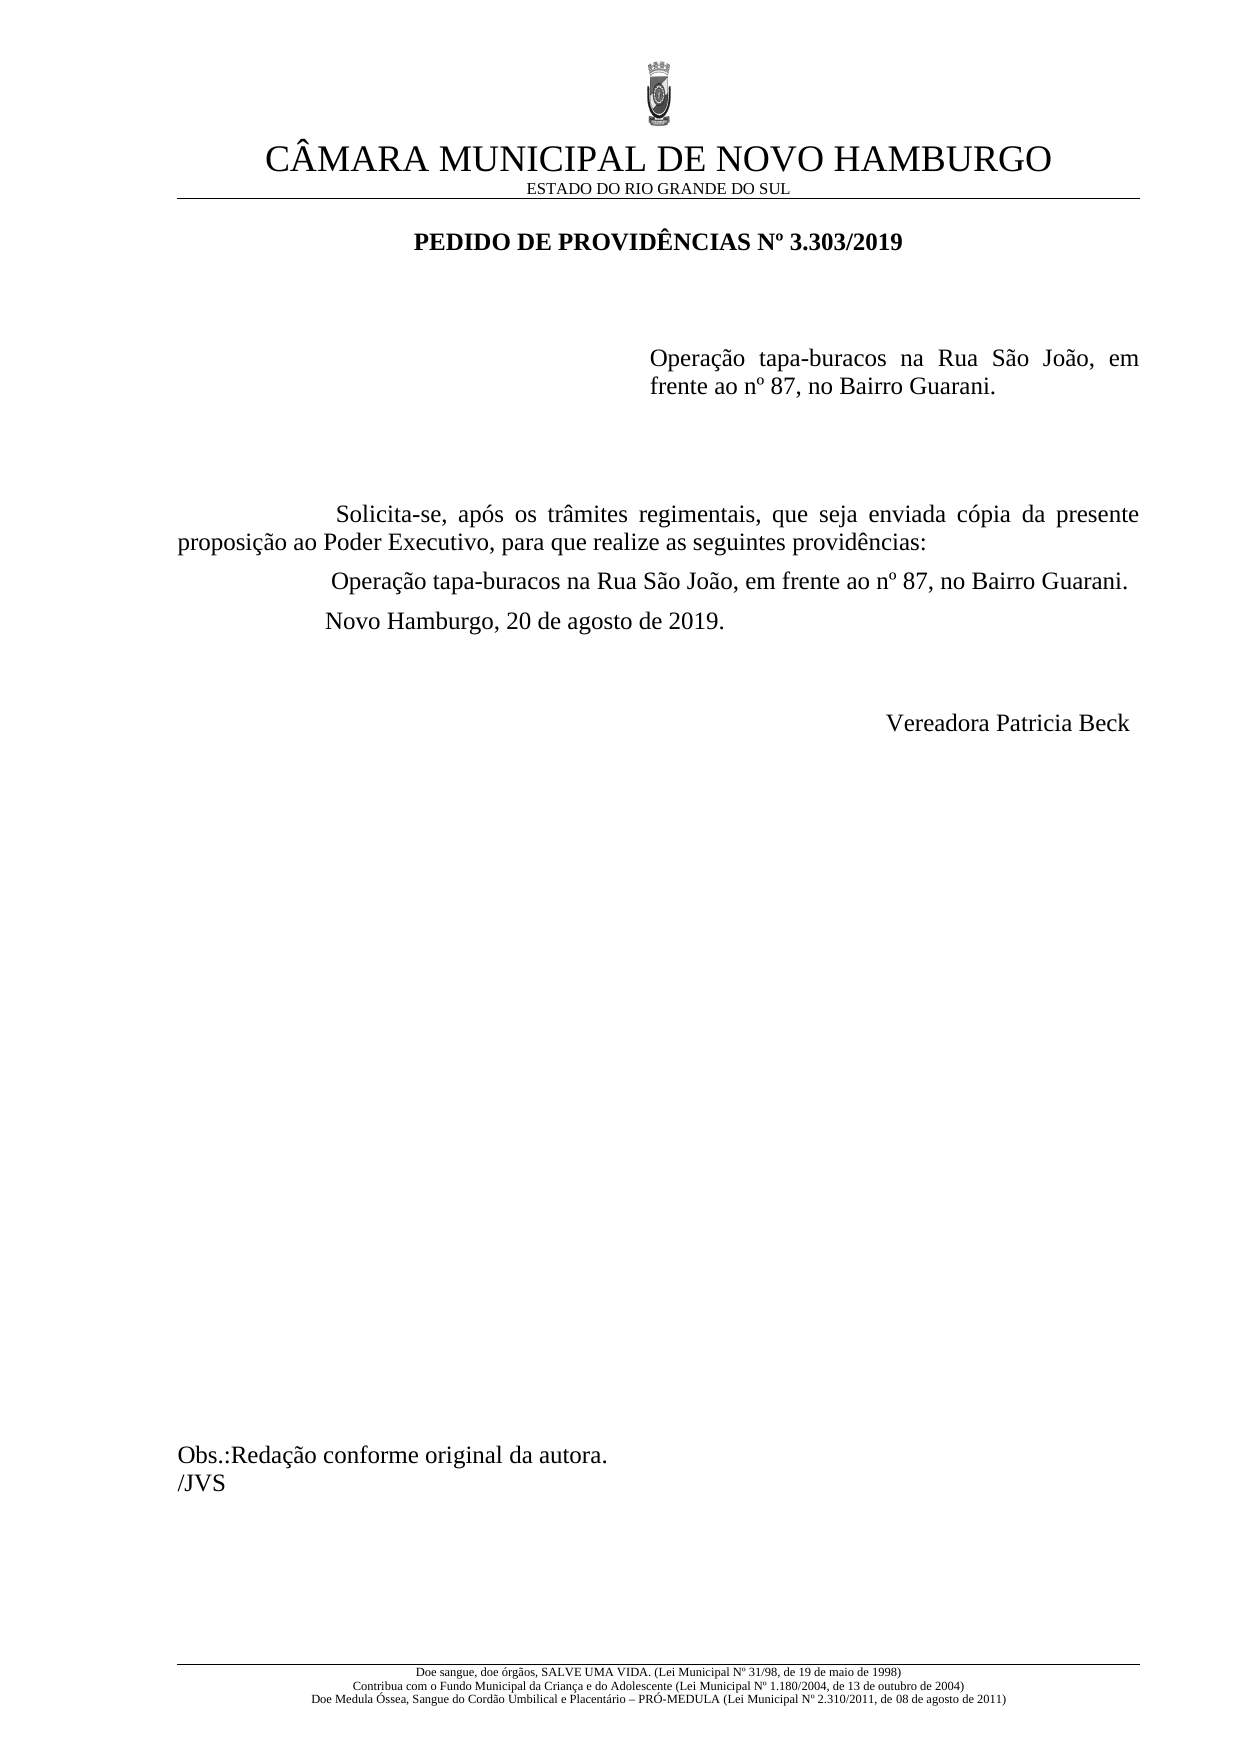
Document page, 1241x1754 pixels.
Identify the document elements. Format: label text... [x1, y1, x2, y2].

text Operação tapa-buracos na Rua São João, em frente ao nº 87, no Bairro Guarani. [649, 344, 1140, 400]
text PEDIDO DE PROVIDÊNCIAS Nº 3.303/2019 [177, 228, 1140, 256]
text /JVS [177, 1469, 1140, 1497]
text Operação tapa-buracos na Rua São João, em frente ao nº 87, no Bairro Guarani. [183, 567, 1140, 595]
text Novo Hamburgo, 20 de agosto de 2019. [177, 607, 1140, 635]
text Solicita-se, após os trâmites regimentais, que seja enviada cópia da presente proposição ao Poder Executivo, para que realize as seguintes providências: [177, 500, 1140, 556]
text Obs.:Redação conforme original da autora. [177, 1442, 1140, 1469]
text Vereadora Patricia Beck [177, 709, 1140, 737]
